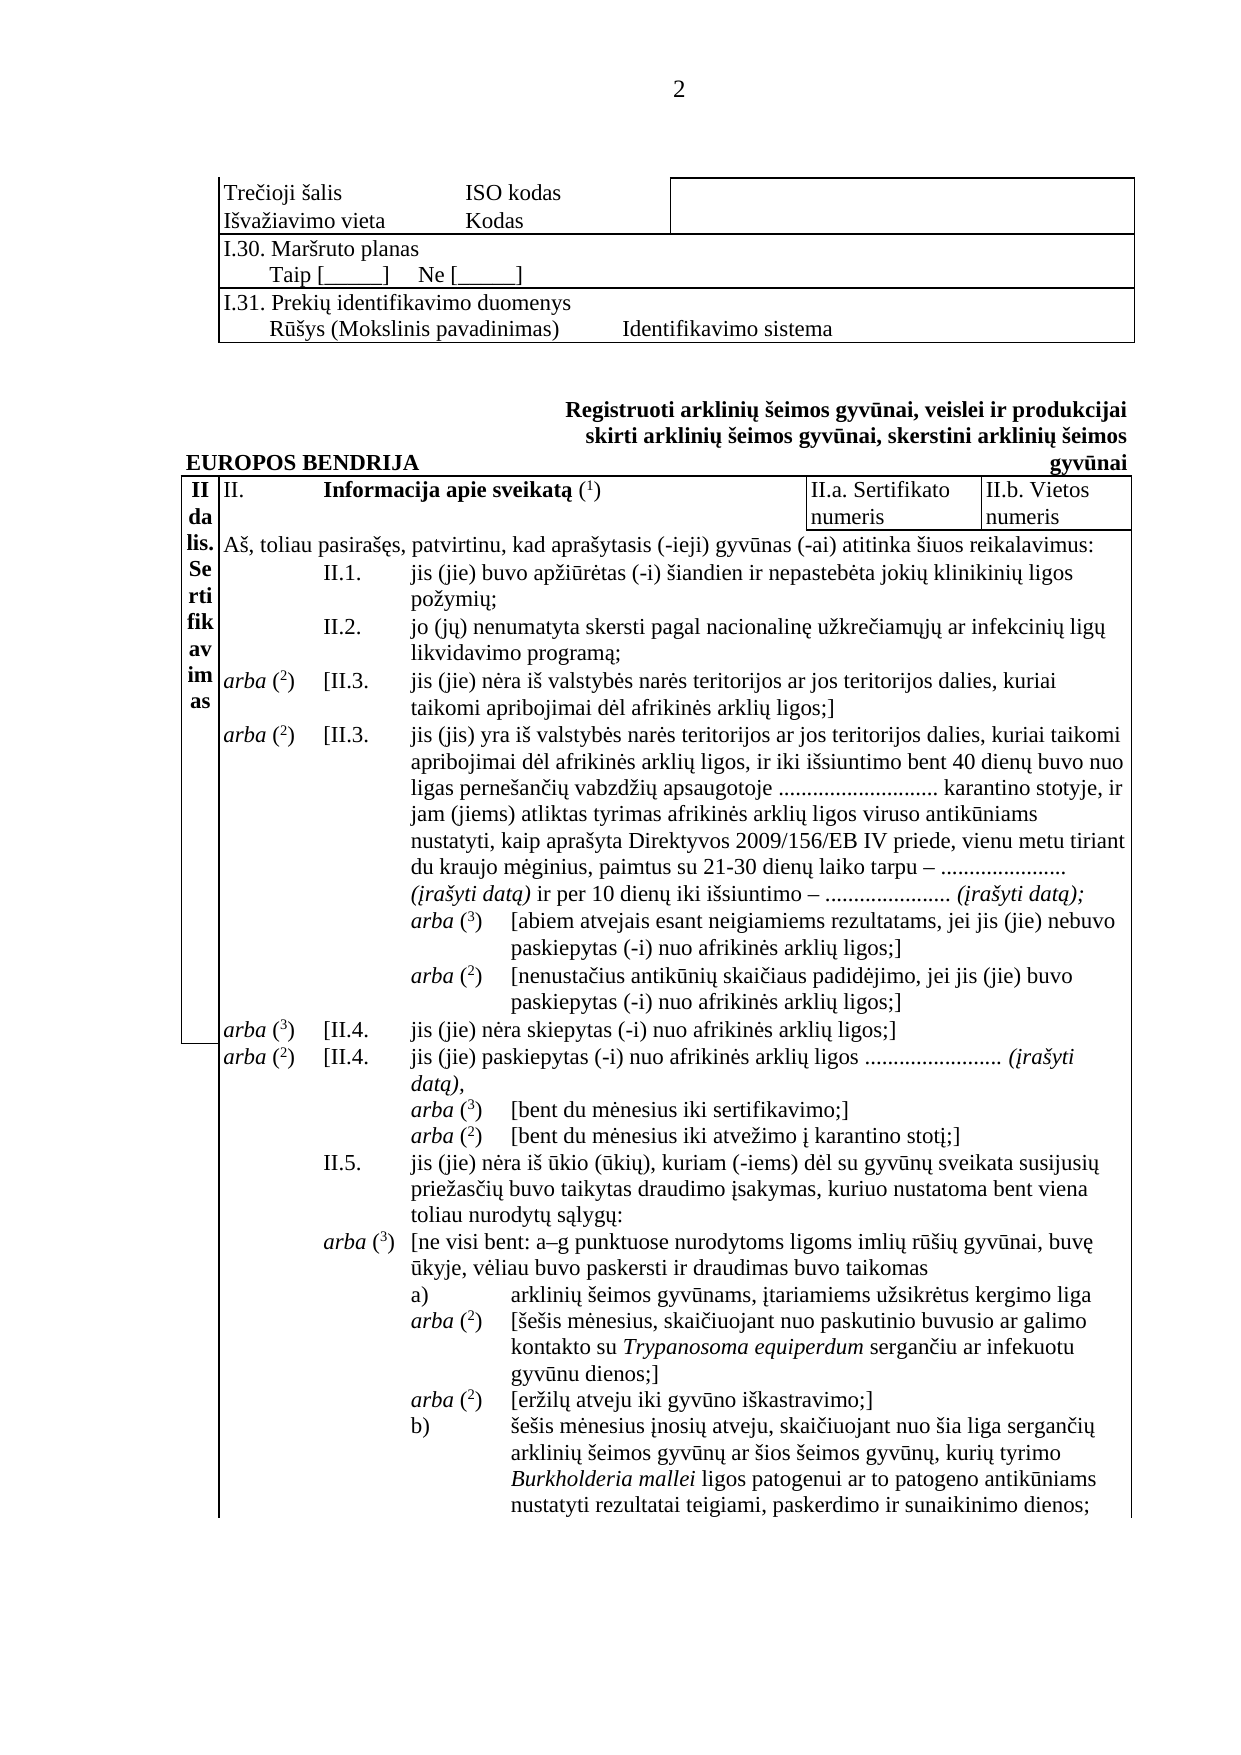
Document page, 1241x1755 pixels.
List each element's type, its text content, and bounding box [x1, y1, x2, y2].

table_cell [319, 1096, 406, 1122]
table_cell II.1. [319, 557, 406, 611]
table_cell Išvažiavimo vieta [220, 205, 440, 233]
table_cell [671, 179, 1134, 233]
table_cell [II.4. [319, 1015, 406, 1042]
table_cell jis (jie) nėra iš ūkio (ūkių), kuriam (-iems) dėl su gyvūnų sveikata susijusių priežasčių buvo taikytas draudimo įsakymas, kuriuo nustatoma bent viena toliau nurodytų sąlygų: [406, 1149, 1131, 1228]
table_cell [eržilų atveju iki gyvūno iškastravimo;] [506, 1386, 1131, 1412]
table_cell arba (3) [406, 1096, 506, 1122]
table_cell [181, 1386, 218, 1412]
table_cell [181, 287, 218, 342]
table_cell [bent du mėnesius iki atvežimo į karantino stotį;] [506, 1123, 1131, 1149]
table_cell [181, 1149, 218, 1228]
table_cell [220, 960, 319, 1014]
table_cell II. [220, 477, 319, 529]
table_header EUROPOS BENDRIJA [181, 396, 506, 475]
table_cell [220, 611, 319, 666]
table_cell [II.3. [319, 720, 406, 906]
table_cell [181, 1413, 218, 1518]
table_cell b) [406, 1413, 506, 1518]
table_header Registruoti arklinių šeimos gyvūnai, veislei ir produkcijai skirti arklinių šeimos gyvūnai, skerstini arklinių šeimos gyvūnai [506, 396, 1131, 475]
table_cell jis (jis) yra iš valstybės narės teritorijos ar jos teritorijos dalies, kuriai taikomi apribojimai dėl afrikinės arklių ligos, ir iki išsiuntimo bent 40 dienų buvo nuo ligas pernešančių vabzdžių apsaugotoje ............................ karantino stotyje, ir jam (jiems) atliktas tyrimas afrikinės arklių ligos viruso antikūniams nustatyti, kaip aprašyta Direktyvos 2009/156/EB IV priede, vienu metu tiriant du kraujo mėginius, paimtus su 21-30 dienų laiko tarpu – ...................... (įrašyti datą) ir per 10 dienų iki išsiuntimo – ...................... (įrašyti datą); [406, 720, 1131, 906]
table_cell [319, 1281, 406, 1307]
table_cell [181, 1123, 218, 1149]
table_cell [abiem atvejais esant neigiamiems rezultatams, jei jis (jie) nebuvo paskiepytas (-i) nuo afrikinės arklių ligos;] [506, 906, 1131, 960]
table_cell II.b. Vietos numeris [982, 477, 1131, 529]
table_cell jis (jie) nėra iš valstybės narės teritorijos ar jos teritorijos dalies, kuriai taikomi apribojimai dėl afrikinės arklių ligos;] [406, 666, 1131, 720]
table_cell II.5. [319, 1149, 406, 1228]
table_cell jis (jie) nėra skiepytas (-i) nuo afrikinės arklių ligos;] [406, 1015, 1131, 1042]
table_cell [220, 1123, 319, 1149]
table_cell [220, 1228, 319, 1281]
table_cell arba (2) [220, 720, 319, 906]
table_cell [II.3. [319, 666, 406, 720]
table_cell [181, 233, 218, 287]
table_cell [319, 1123, 406, 1149]
table_cell [220, 1281, 319, 1307]
table_cell a) [406, 1281, 506, 1307]
table_cell arba (2) [406, 1123, 506, 1149]
table_cell [319, 960, 406, 1014]
table_cell [220, 1149, 319, 1228]
table_cell arklinių šeimos gyvūnams, įtariamiems užsikrėtus kergimo liga [506, 1281, 1131, 1307]
table_cell Trečioji šalis [220, 177, 440, 205]
table_cell [220, 1307, 319, 1386]
table_cell arba (3) [406, 906, 506, 960]
table_cell jis (jie) paskiepytas (-i) nuo afrikinės arklių ligos ........................ (įrašyti datą), [406, 1043, 1131, 1096]
table_cell jo (jų) nenumatyta skersti pagal nacionalinę užkrečiamųjų ar infekcinių ligų likvidavimo programą; [406, 611, 1131, 666]
table_cell [220, 1096, 319, 1122]
table_cell [II.4. [319, 1043, 406, 1096]
table_cell [181, 1281, 218, 1307]
table_cell [181, 177, 218, 233]
table_cell [šešis mėnesius, skaičiuojant nuo paskutinio buvusio ar galimo kontakto su Trypanosoma equiperdum sergančiu ar infekuotu gyvūnu dienos;] [506, 1307, 1131, 1386]
table_cell [bent du mėnesius iki sertifikavimo;] [506, 1096, 1131, 1122]
table_cell I.31. Prekių identifikavimo duomenys Rūšys (Mokslinis pavadinimas) Identifikavimo sistema [220, 289, 1134, 342]
table_cell [220, 906, 319, 960]
table_cell [319, 1413, 406, 1518]
table_cell [181, 1044, 218, 1096]
table_cell [220, 1386, 319, 1412]
table_cell [220, 557, 319, 611]
table_cell arba (2) [220, 1043, 319, 1096]
table_cell arba (2) [406, 1386, 506, 1412]
table_cell jis (jie) buvo apžiūrėtas (-i) šiandien ir nepastebėta jokių klinikinių ligos požymių; [406, 557, 1131, 611]
table_cell šešis mėnesius įnosių atveju, skaičiuojant nuo šia liga sergančių arklinių šeimos gyvūnų ar šios šeimos gyvūnų, kurių tyrimo Burkholderia mallei ligos patogenui ar to patogeno antikūniams nustatyti rezultatai teigiami, paskerdimo ir sunaikinimo dienos; [506, 1413, 1131, 1518]
table_cell [181, 1228, 218, 1281]
table_cell [181, 1307, 218, 1386]
table_cell [220, 1413, 319, 1518]
table_cell [ne visi bent: a–g punktuose nurodytoms ligoms imlių rūšių gyvūnai, buvę ūkyje, vėliau buvo paskersti ir draudimas buvo taikomas [406, 1228, 1131, 1281]
table_cell I.30. Maršruto planas Taip [_____] Ne [_____] [220, 235, 1134, 287]
table_cell [319, 1386, 406, 1412]
table_cell II.a. Sertifikato numeris [807, 477, 981, 529]
table_cell Aš, toliau pasirašęs, patvirtinu, kad aprašytasis (-ieji) gyvūnas (-ai) atitinka šiuos reikalavimus: [220, 529, 1131, 557]
table_cell arba (3) [319, 1228, 406, 1281]
table_cell arba (2) [406, 960, 506, 1014]
table_cell arba (2) [220, 666, 319, 720]
table_cell ISO kodas [440, 177, 670, 205]
table_cell Kodas [440, 205, 670, 233]
table_cell II.2. [319, 611, 406, 666]
table_cell arba (2) [406, 1307, 506, 1386]
table_cell Informacija apie sveikatą (1) [319, 477, 806, 529]
table_cell [319, 906, 406, 960]
table_cell [181, 1096, 218, 1122]
table_cell [nenustačius antikūnių skaičiaus padidėjimo, jei jis (jie) buvo paskiepytas (-i) nuo afrikinės arklių ligos;] [506, 960, 1131, 1014]
table_cell arba (3) [220, 1015, 319, 1042]
table_cell [319, 1307, 406, 1386]
table_cell II dalis. Sertifikavimas [182, 477, 218, 1042]
